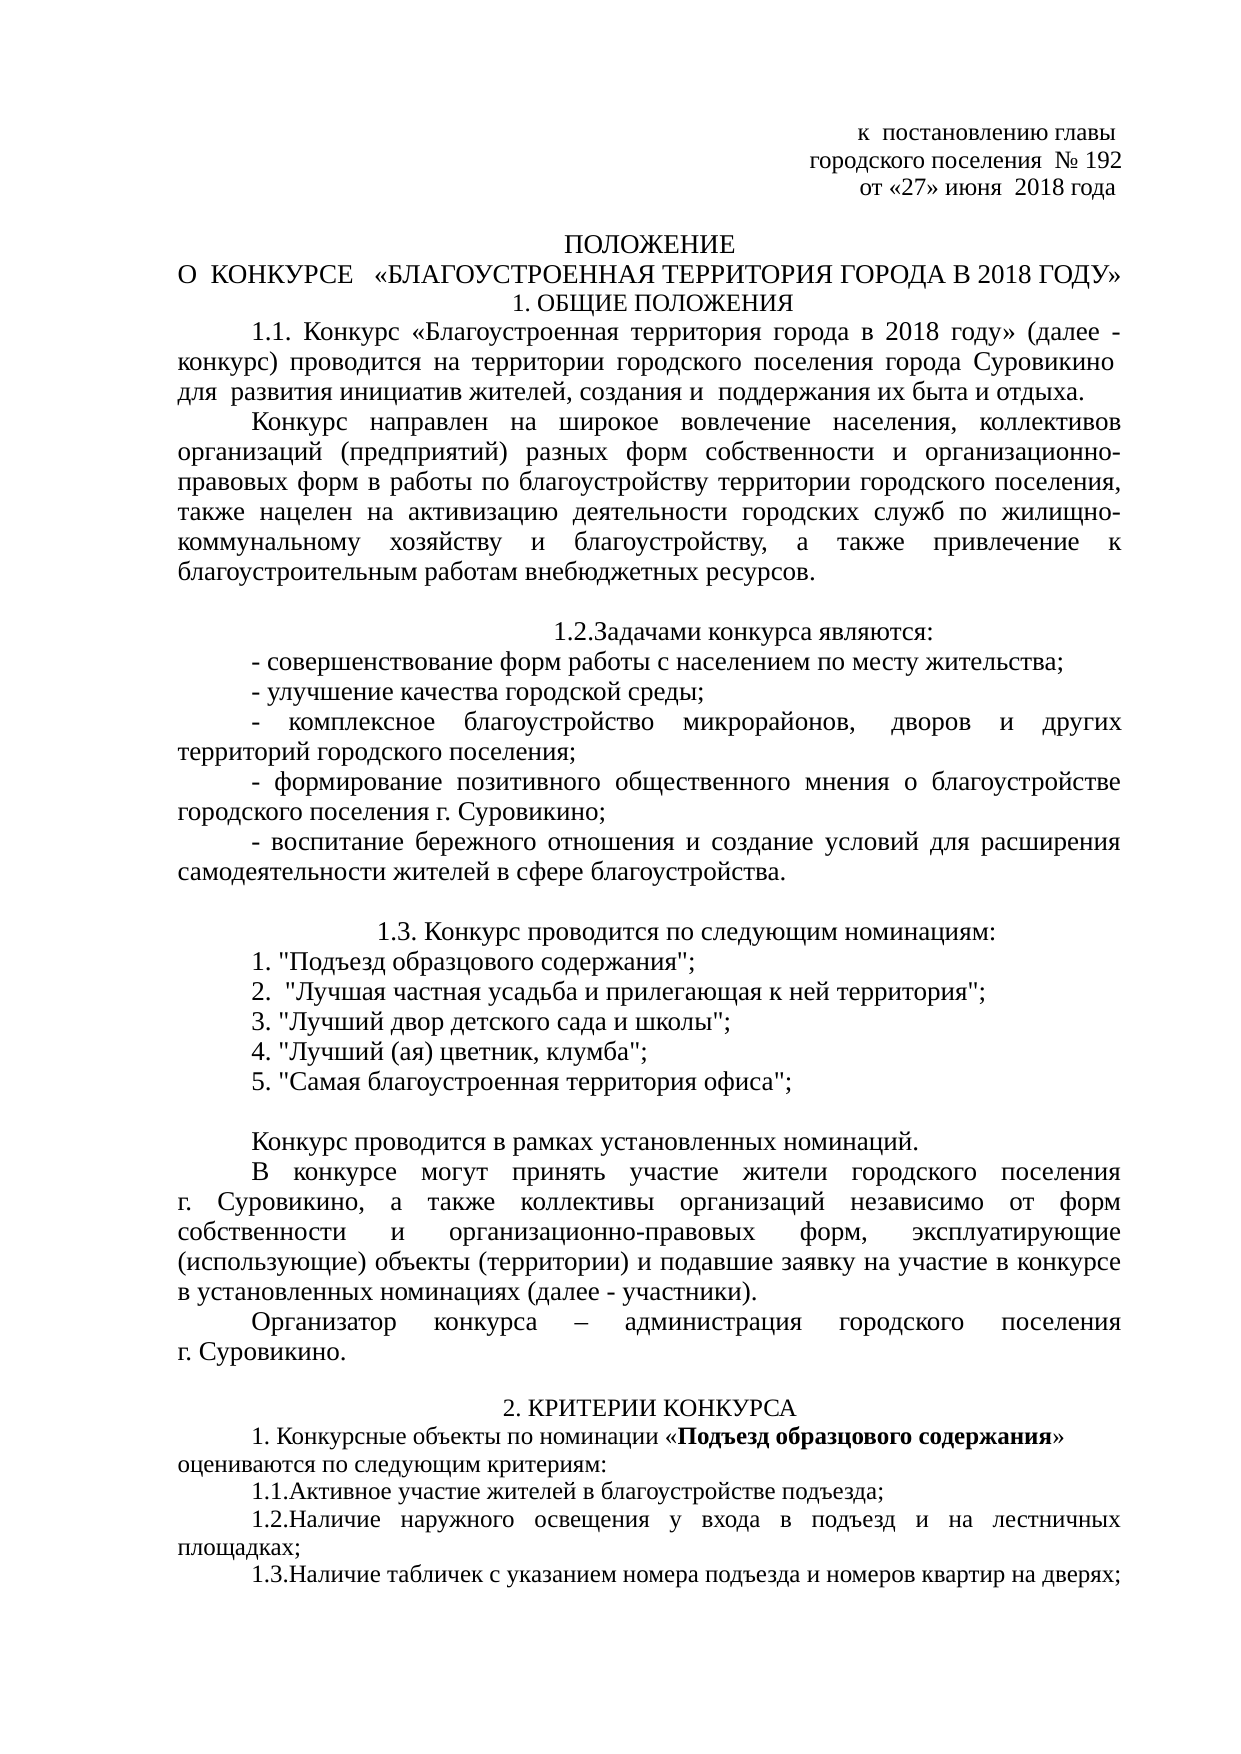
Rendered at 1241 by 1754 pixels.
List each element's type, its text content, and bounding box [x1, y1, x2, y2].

text 1. Конкурсные объекты по номинации «Подъезд образцового содержания» оцениваются по следующим критериям: [177, 1422, 1122, 1477]
text Конкурс проводится в рамках установленных номинаций. [177, 1127, 1122, 1157]
text 1.3.Наличие табличек с указанием номера подъезда и номеров квартир на дверях; [177, 1561, 1122, 1588]
text к постановлению главы [177, 118, 1122, 146]
text Конкурс направлен на широкое вовлечение населения, коллективов организаций (предприятий) разных форм собственности и организационно-правовых форм в работы по благоустройству территории городского поселения, также нацелен на активизацию деятельности городских служб по жилищно-коммунальному хозяйству и благоустройству, а также привлечение к благоустроительным работам внебюджетных ресурсов. [177, 407, 1122, 587]
text от «27» июня 2018 года [177, 173, 1122, 201]
text 2. КРИТЕРИИ КОНКУРСА [177, 1394, 1122, 1422]
text 1. "Подъезд образцового содержания"; [177, 947, 1122, 977]
text 4. "Лучший (ая) цветник, клумба"; [177, 1037, 1122, 1067]
text - комплексное благоустройство микрорайонов, дворов и других территорий городского поселения; [177, 707, 1122, 767]
text - воспитание бережного отношения и создание условий для расширения самодеятельности жителей в сфере благоустройства. [177, 827, 1122, 887]
text 1.2.Наличие наружного освещения у входа в подъезд и на лестничных площадках; [177, 1505, 1122, 1561]
text 1.2.Задачами конкурса являются: [177, 617, 1122, 647]
text О КОНКУРСЕ «БЛАГОУСТРОЕННАЯ ТЕРРИТОРИЯ ГОРОДА В 2018 ГОДУ» [177, 259, 1122, 289]
text - улучшение качества городской среды; [177, 677, 1122, 707]
text 5. "Самая благоустроенная территория офиса"; [177, 1067, 1122, 1097]
text 2. "Лучшая частная усадьба и прилегающая к ней территория"; [177, 977, 1122, 1007]
text 1.1. Конкурс «Благоустроенная территория города в 2018 году» (далее - конкурс) проводится на территории городского поселения города Суровикино для развития инициатив жителей, создания и поддержания их быта и отдыха. [177, 317, 1122, 407]
text 1.1.Активное участие жителей в благоустройстве подъезда; [177, 1477, 1122, 1505]
text В конкурсе могут принять участие жители городского поселения г. Суровикино, а также коллективы организаций независимо от форм собственности и организационно-правовых форм, эксплуатирующие (использующие) объекты (территории) и подавшие заявку на участие в конкурсе в установленных номинациях (далее - участники). [177, 1157, 1122, 1307]
text 1. ОБЩИЕ ПОЛОЖЕНИЯ [177, 289, 1122, 317]
text 1.3. Конкурс проводится по следующим номинациям: [177, 917, 1122, 947]
text Организатор конкурса – администрация городского поселения г. Суровикино. [177, 1307, 1122, 1367]
text городского поселения № 192 [177, 146, 1122, 173]
text ПОЛОЖЕНИЕ [177, 229, 1122, 259]
text - формирование позитивного общественного мнения о благоустройстве городского поселения г. Суровикино; [177, 767, 1122, 827]
text - совершенствование форм работы с населением по месту жительства; [177, 647, 1122, 677]
text 3. "Лучший двор детского сада и школы"; [177, 1007, 1122, 1037]
